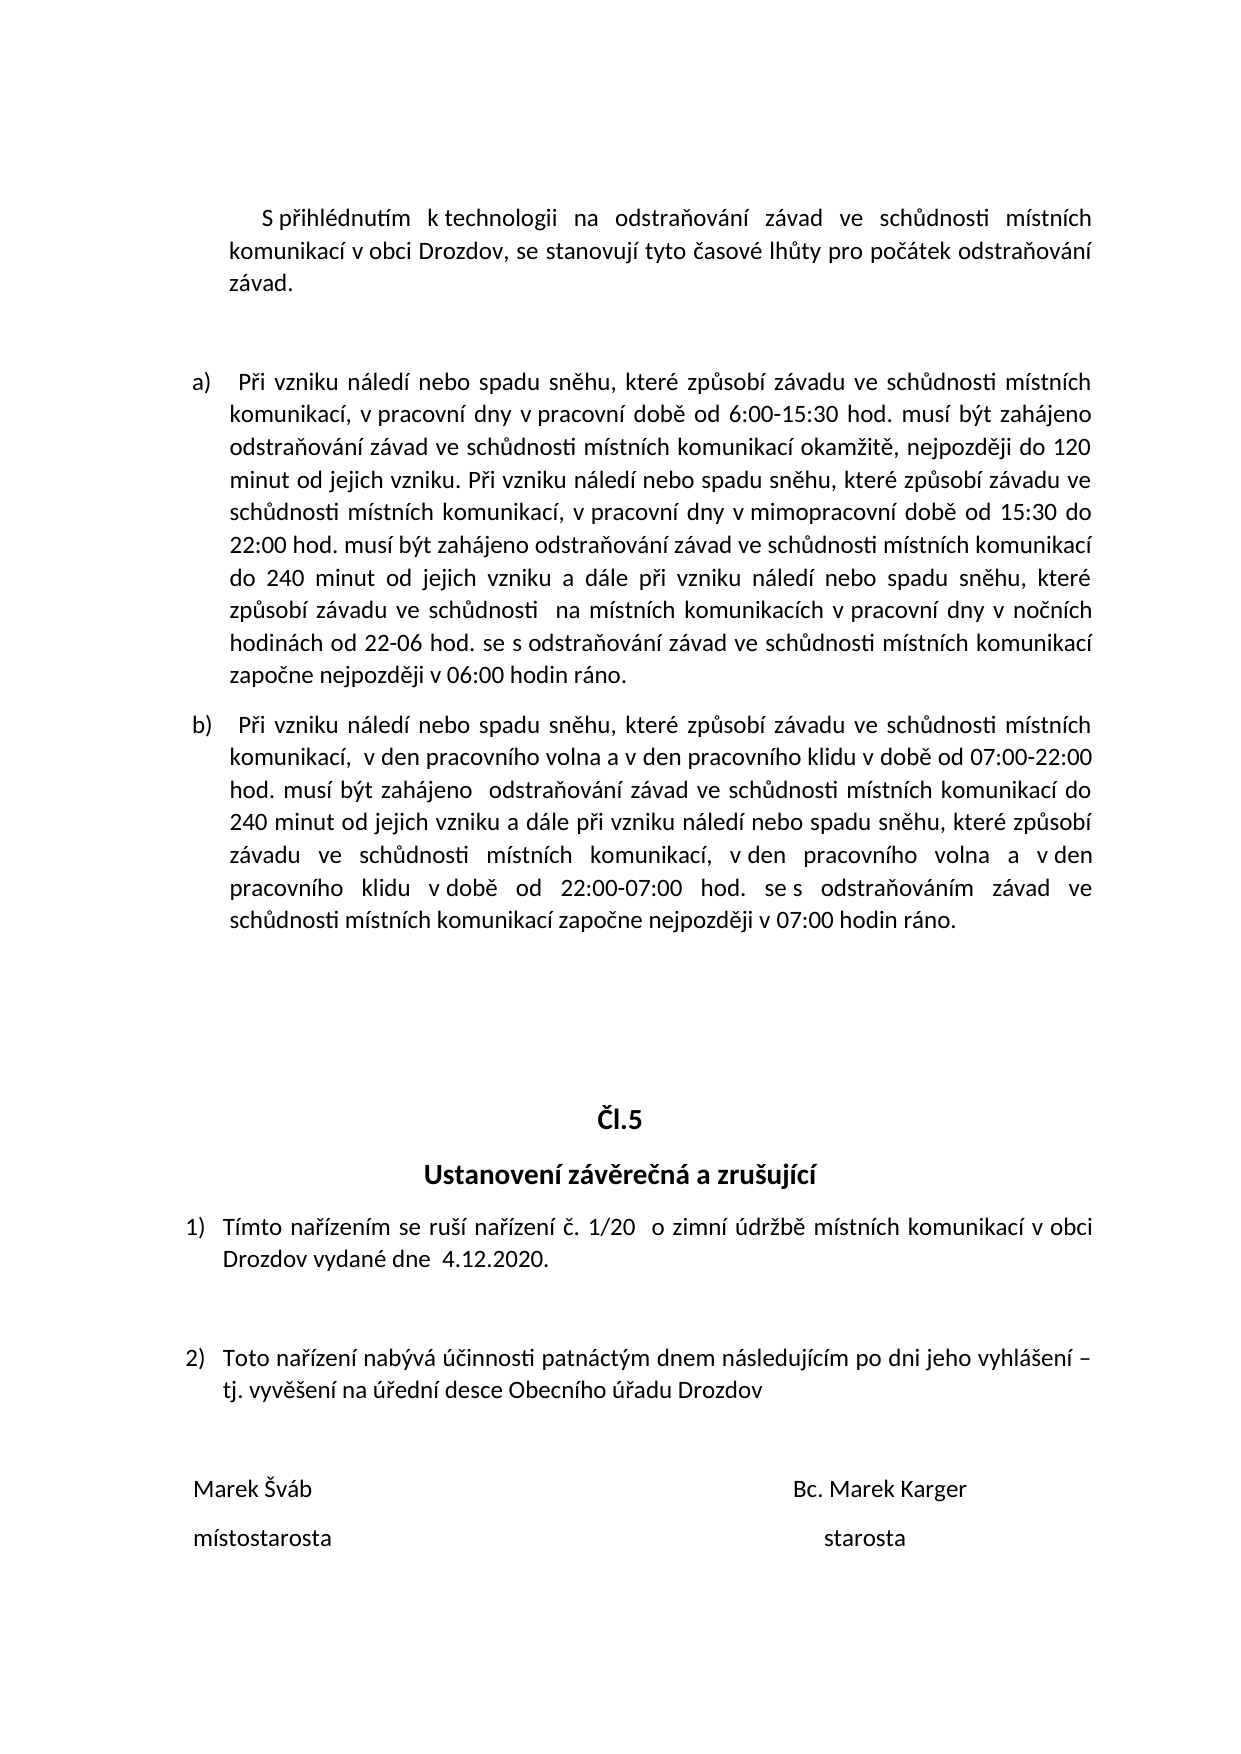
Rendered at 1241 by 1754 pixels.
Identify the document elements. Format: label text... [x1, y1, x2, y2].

text Čl.5 [148, 1101, 1093, 1137]
text Marek Šváb Bc. Marek Karger [148, 1473, 1093, 1504]
list Při vzniku náledí nebo spadu sněhu, které způsobí závadu ve schůdnosti místních komunikací, v den pracovního volna a v den pracovního klidu v době od 07:00-22:00 hod. musí být zahájeno odstraňování závad ve schůdnosti místních komunikací do 240 minut od jejich vzniku a dále při vzniku náledí nebo spadu sněhu, které způsobí závadu ve schůdnosti místních komunikací, v den pracovního volna a v den pracovního klidu v době od 22:00-07:00 hod. se s odstraňováním závad ve schůdnosti místních komunikací započne nejpozději v 07:00 hodin ráno. [192, 709, 1093, 935]
list Toto nařízení nabývá účinnosti patnáctým dnem následujícím po dni jeho vyhlášení – tj. vyvěšení na úřední desce Obecního úřadu Drozdov [185, 1342, 1093, 1405]
text místostarosta starosta [148, 1522, 1093, 1553]
list Při vzniku náledí nebo spadu sněhu, které způsobí závadu ve schůdnosti místních komunikací, v pracovní dny v pracovní době od 6:00-15:30 hod. musí být zahájeno odstraňování závad ve schůdnosti místních komunikací okamžitě, nejpozději do 120 minut od jejich vzniku. Při vzniku náledí nebo spadu sněhu, které způsobí závadu ve schůdnosti místních komunikací, v pracovní dny v mimopracovní době od 15:30 do 22:00 hod. musí být zahájeno odstraňování závad ve schůdnosti místních komunikací do 240 minut od jejich vzniku a dále při vzniku náledí nebo spadu sněhu, které způsobí závadu ve schůdnosti na místních komunikacích v pracovní dny v nočních hodinách od 22-06 hod. se s odstraňování závad ve schůdnosti místních komunikací započne nejpozději v 06:00 hodin ráno. [192, 366, 1093, 690]
list Tímto nařízením se ruší nařízení č. 1/20 o zimní údržbě místních komunikací v obci Drozdov vydané dne 4.12.2020. [185, 1211, 1093, 1274]
text S přihlédnutím k technologii na odstraňování závad ve schůdnosti místních komunikací v obci Drozdov, se stanovují tyto časové lhůty pro počátek odstraňování závad. [229, 202, 1093, 298]
text Ustanovení závěrečná a zrušující [148, 1156, 1093, 1192]
